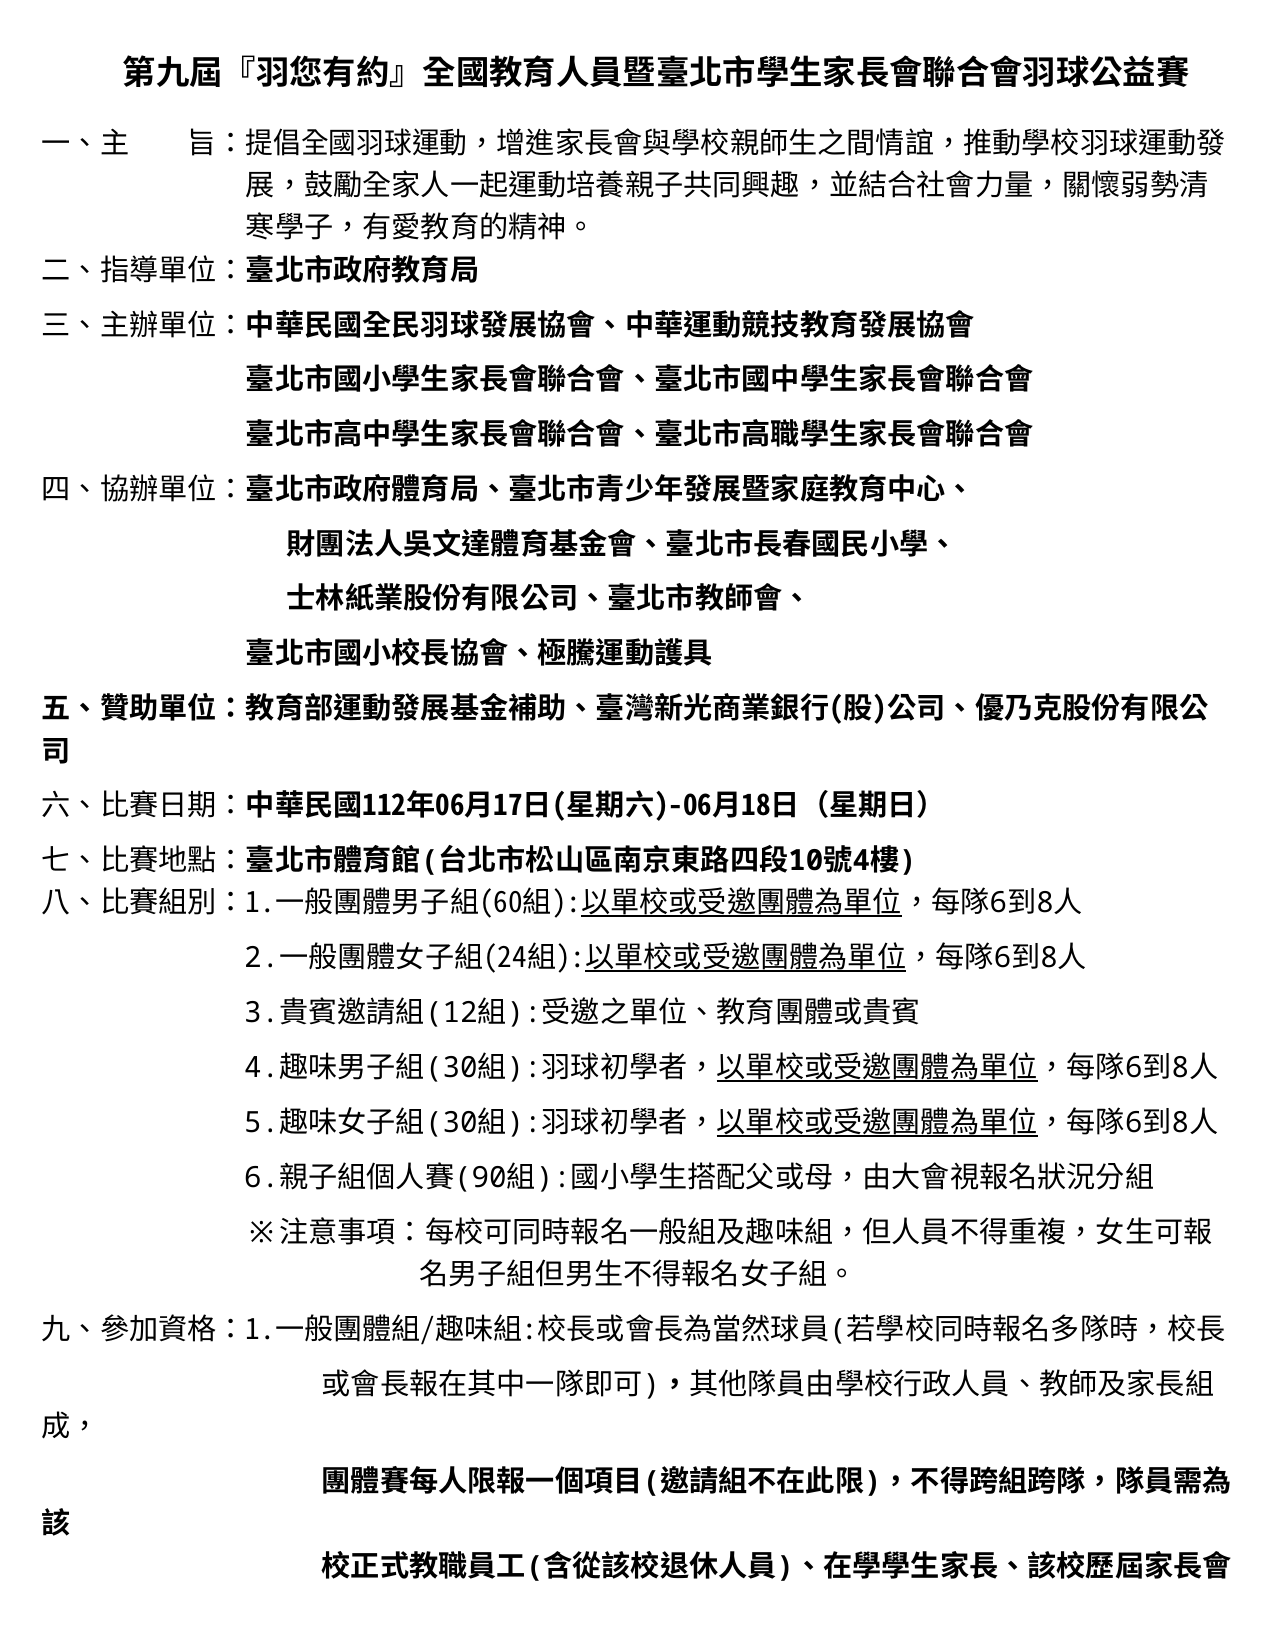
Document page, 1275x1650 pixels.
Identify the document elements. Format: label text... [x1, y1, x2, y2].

text 第九屆『羽您有約』全國教育人員暨臺北市學生家長會聯合會羽球公益賽 [41, 44, 1190, 94]
text 團體賽每人限報一個項目(邀請組不在此限)，不得跨組跨隊，隊員需為該 校正式教職員工(含從該校退休人員)、在學學生家長、該校歷屆家長會 長、四學程聯合會理監事及顧問或其他贊助單位之家長協會或教育團體， 成員需為當屆聘任之理監事及顧問，報名表上須經學校或單位蓋章確認資 格符合規定，若經對手抗議，經大會確認資格不符，取消參賽資格並不予 退費、亦不予更換球員及計算成績。 [41, 1458, 1234, 1585]
text 5.趣味女子組(30組):羽球初學者，以單校或受邀團體為單位，每隊6到8人 [244, 1099, 1234, 1141]
text 六、比賽日期：中華民國112年06月17日(星期六)-06月18日（星期日） [41, 782, 1234, 824]
text 七、比賽地點：臺北市體育館(台北市松山區南京東路四段10號4樓) [41, 837, 1234, 879]
text 6.親子組個人賽(90組):國小學生搭配父或母，由大會視報名狀況分組 [244, 1153, 1234, 1196]
text ※注意事項：每校可同時報名一般組及趣味組，但人員不得重複，女生可報名男子組但男生不得報名女子組。 [244, 1208, 1234, 1293]
text 臺北市國小學生家長會聯合會、臺北市國中學生家長會聯合會 [216, 356, 1234, 398]
text 3.貴賓邀請組(12組):受邀之單位、教育團體或貴賓 [244, 989, 1234, 1031]
text 二、指導單位：臺北市政府教育局 [41, 246, 1234, 288]
text 臺北市國小校長協會、極騰運動護具 [216, 630, 1234, 672]
text 五、贊助單位：教育部運動發展基金補助、臺灣新光商業銀行(股)公司、優乃克股份有限公司 [41, 685, 1234, 769]
text 士林紙業股份有限公司、臺北市教師會、 [41, 575, 1234, 617]
text 4.趣味男子組(30組):羽球初學者，以單校或受邀團體為單位，每隊6到8人 [244, 1044, 1234, 1086]
text 四、協辦單位：臺北市政府體育局、臺北市青少年發展暨家庭教育中心、 [41, 465, 1234, 508]
text 一、主 旨：提倡全國羽球運動，增進家長會與學校親師生之間情誼，推動學校羽球運動發展，鼓勵全家人一起運動培養親子共同興趣，並結合社會力量，關懷弱勢清寒學子，有愛教育的精神。 [41, 119, 1234, 246]
text 或會長報在其中一隊即可)，其他隊員由學校行政人員、教師及家長組成， [41, 1361, 1234, 1445]
text 八、比賽組別：1.一般團體男子組(60組):以單校或受邀團體為單位，每隊6到8人 [41, 879, 1234, 921]
text 臺北市高中學生家長會聯合會、臺北市高職學生家長會聯合會 [216, 411, 1234, 453]
text 財團法人吳文達體育基金會、臺北市長春國民小學、 [41, 520, 1234, 563]
text 三、主辦單位：中華民國全民羽球發展協會、中華運動競技教育發展協會 [41, 301, 1234, 343]
text 2.一般團體女子組(24組):以單校或受邀團體為單位，每隊6到8人 [244, 934, 1234, 976]
text 九、參加資格：1.一般團體組/趣味組:校長或會長為當然球員(若學校同時報名多隊時，校長 [41, 1306, 1234, 1348]
